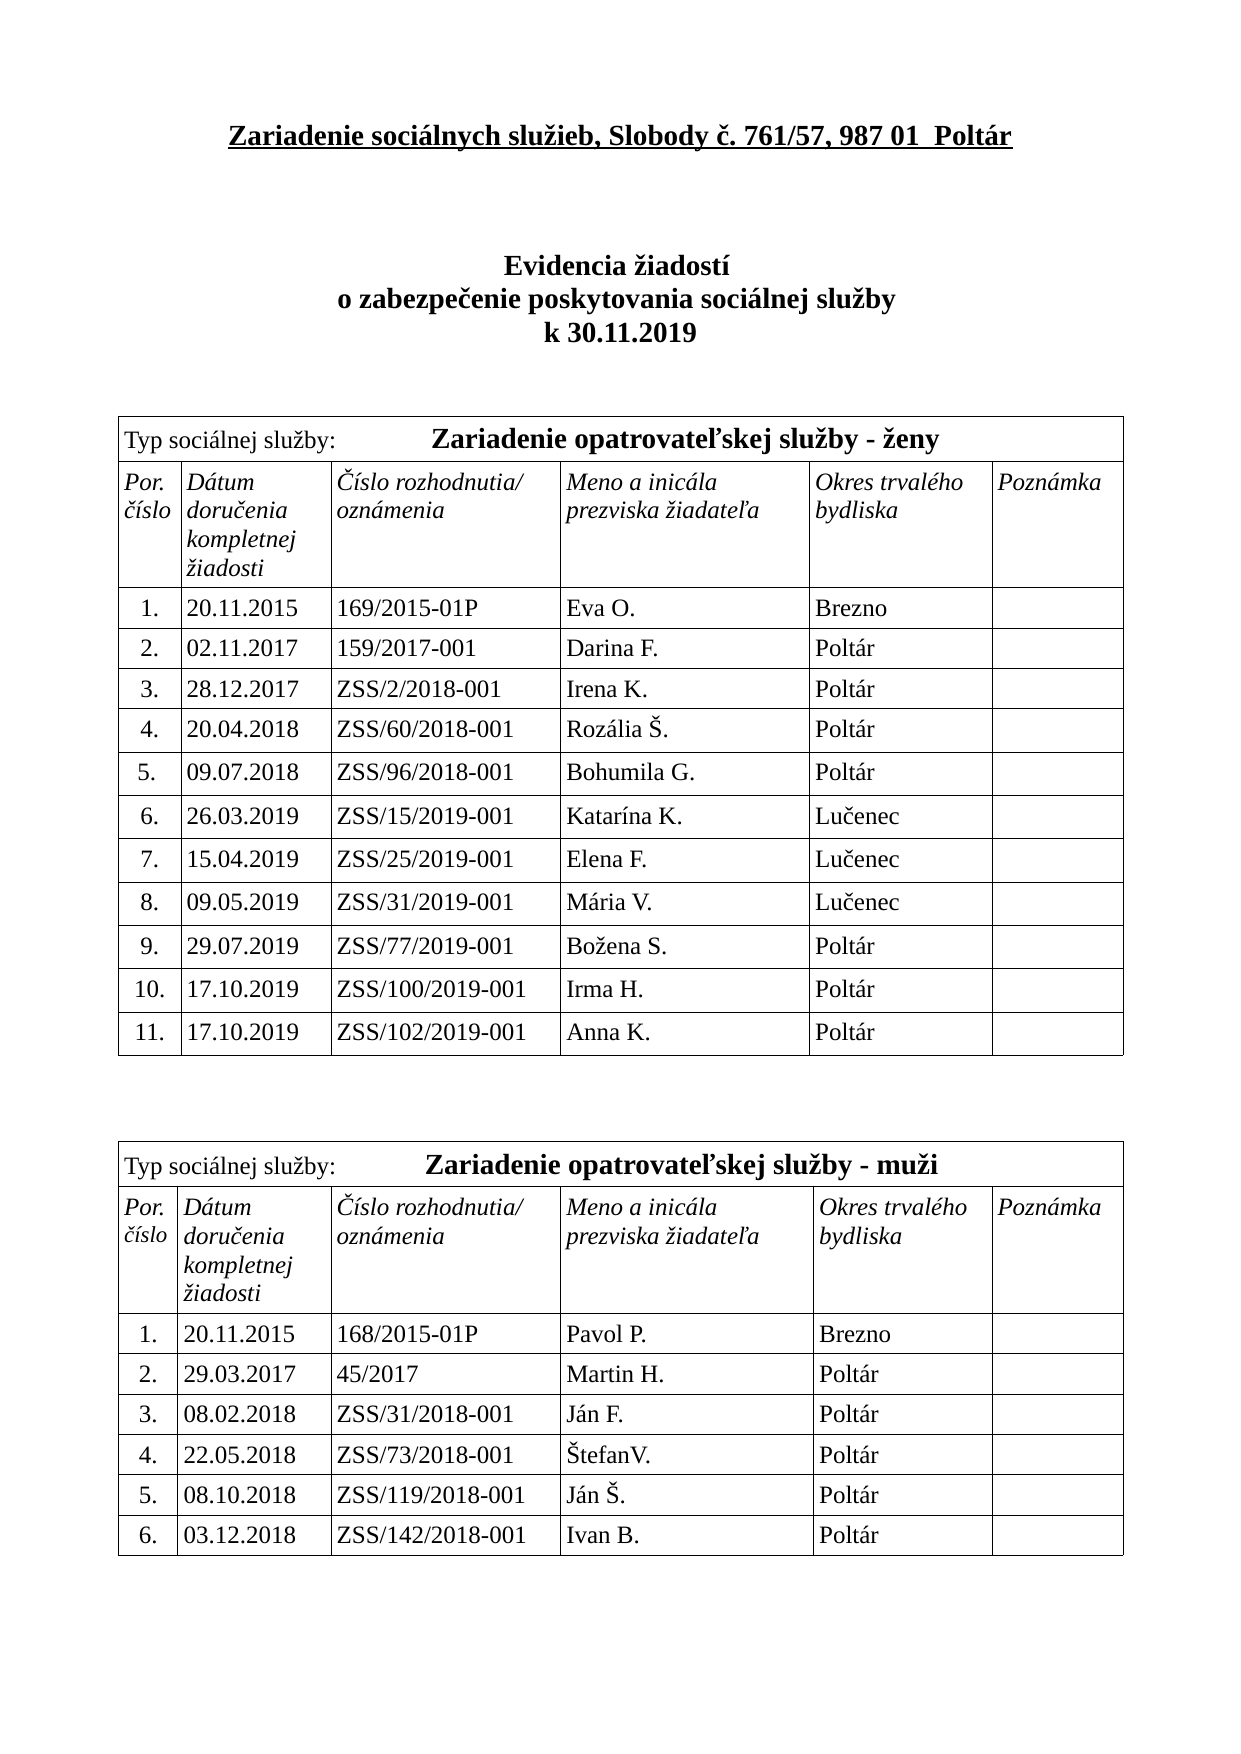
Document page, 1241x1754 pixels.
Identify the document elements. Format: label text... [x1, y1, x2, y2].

table_cell [993, 1013, 1123, 1055]
table_cell 169/2015-01P [332, 588, 560, 628]
table_cell Poznámka [993, 462, 1123, 587]
table_cell Poznámka [993, 1187, 1123, 1313]
table_cell 3. [119, 1395, 177, 1434]
table_cell [993, 926, 1123, 968]
table_cell 02.11.2017 [182, 629, 331, 668]
table_cell 9. [119, 926, 181, 968]
table_cell Eva O. [561, 588, 809, 628]
table_cell 22.05.2018 [178, 1435, 331, 1474]
table_cell Poltár [814, 1395, 992, 1434]
table_cell 08.10.2018 [178, 1475, 331, 1514]
table_cell ZSS/2/2018-001 [332, 669, 560, 708]
table_cell Poltár [810, 629, 992, 668]
table_cell Poltár [814, 1435, 992, 1474]
table_cell [993, 669, 1123, 708]
table_cell 8. [119, 883, 181, 925]
table_cell Ján Š. [561, 1475, 813, 1514]
table_cell ZSS/119/2018-001 [332, 1475, 560, 1514]
table_cell Okres trvalého bydliska [814, 1187, 992, 1313]
table_cell 168/2015-01P [332, 1314, 560, 1353]
table_cell Poltár [810, 753, 992, 795]
table_cell 03.12.2018 [178, 1516, 331, 1555]
table_cell Číslo rozhodnutia/ oznámenia [332, 1187, 560, 1313]
table_cell [993, 969, 1123, 1012]
table_cell 2. [119, 629, 181, 668]
table_cell ŠtefanV. [561, 1435, 813, 1474]
table_cell Katarína K. [561, 796, 809, 838]
table_cell 45/2017 [332, 1354, 560, 1393]
table_cell ZSS/60/2018-001 [332, 709, 560, 752]
table_cell 17.10.2019 [182, 1013, 331, 1055]
table_cell Poltár [810, 1013, 992, 1055]
text Zariadenie sociálnych služieb, Slobody č. 761/57, 987 01 Poltár [118, 118, 1122, 152]
table_cell [993, 1354, 1123, 1393]
table_cell Mária V. [561, 883, 809, 925]
table_cell Poltár [814, 1475, 992, 1514]
table_cell ZSS/100/2019-001 [332, 969, 560, 1012]
table_cell Poltár [810, 669, 992, 708]
text k 30.11.2019 [118, 315, 1122, 348]
table_cell 1. [119, 1314, 177, 1353]
table_cell 29.07.2019 [182, 926, 331, 968]
table_cell Poltár [810, 969, 992, 1012]
table_cell 20.04.2018 [182, 709, 331, 752]
table_cell 17.10.2019 [182, 969, 331, 1012]
table_cell 08.02.2018 [178, 1395, 331, 1434]
table_cell 10. [119, 969, 181, 1012]
table_cell Irena K. [561, 669, 809, 708]
table_cell 7. [119, 839, 181, 882]
table_cell Lučenec [810, 796, 992, 838]
table_cell [993, 1516, 1123, 1555]
table_cell 09.07.2018 [182, 753, 331, 795]
table_cell Poltár [810, 709, 992, 752]
table_cell ZSS/96/2018-001 [332, 753, 560, 795]
table_cell 29.03.2017 [178, 1354, 331, 1393]
table_cell 15.04.2019 [182, 839, 331, 882]
table_cell ZSS/142/2018-001 [332, 1516, 560, 1555]
table_cell Meno a inicála prezviska žiadateľa [561, 462, 809, 587]
table_cell 5. [119, 753, 181, 795]
table_cell Dátum doručenia kompletnej žiadosti [182, 462, 331, 587]
table_cell Anna K. [561, 1013, 809, 1055]
table_cell [993, 709, 1123, 752]
table_cell ZSS/31/2019-001 [332, 883, 560, 925]
table_cell [993, 1314, 1123, 1353]
table_cell ZSS/25/2019-001 [332, 839, 560, 882]
table_cell Brezno [814, 1314, 992, 1353]
table_cell [993, 883, 1123, 925]
table_cell Lučenec [810, 839, 992, 882]
table_cell Číslo rozhodnutia/ oznámenia [332, 462, 560, 587]
table_cell Ján F. [561, 1395, 813, 1434]
table_header Typ sociálnej služby: Zariadenie opatrovateľskej služby - ženy [119, 417, 1123, 461]
text Evidencia žiadostí [118, 248, 1122, 281]
table_cell [993, 839, 1123, 882]
table_cell 28.12.2017 [182, 669, 331, 708]
table_cell Elena F. [561, 839, 809, 882]
table_cell ZSS/31/2018-001 [332, 1395, 560, 1434]
table_cell 6. [119, 1516, 177, 1555]
table_cell Poltár [810, 926, 992, 968]
table_cell Meno a inicála prezviska žiadateľa [561, 1187, 813, 1313]
table_cell 1. [119, 588, 181, 628]
table_cell ZSS/15/2019-001 [332, 796, 560, 838]
table_cell Brezno [810, 588, 992, 628]
table_cell Pavol P. [561, 1314, 813, 1353]
table_cell Irma H. [561, 969, 809, 1012]
table_cell 159/2017-001 [332, 629, 560, 668]
table_cell Ivan B. [561, 1516, 813, 1555]
table_cell [993, 796, 1123, 838]
table_cell 3. [119, 669, 181, 708]
table_header Typ sociálnej služby: Zariadenie opatrovateľskej služby - muži [119, 1142, 1123, 1186]
table_cell 11. [119, 1013, 181, 1055]
table_cell ZSS/73/2018-001 [332, 1435, 560, 1474]
table_cell 2. [119, 1354, 177, 1393]
table_cell 4. [119, 1435, 177, 1474]
table_cell ZSS/77/2019-001 [332, 926, 560, 968]
table_cell 4. [119, 709, 181, 752]
table_cell Bohumila G. [561, 753, 809, 795]
table_cell Božena S. [561, 926, 809, 968]
table_cell [993, 753, 1123, 795]
table_cell [993, 1395, 1123, 1434]
table_cell Darina F. [561, 629, 809, 668]
table_cell [993, 1475, 1123, 1514]
table_cell Rozália Š. [561, 709, 809, 752]
table_cell 20.11.2015 [182, 588, 331, 628]
table_cell ZSS/102/2019-001 [332, 1013, 560, 1055]
table_cell 6. [119, 796, 181, 838]
table_cell [993, 1435, 1123, 1474]
table_cell Dátum doručenia kompletnej žiadosti [178, 1187, 331, 1313]
table_cell [993, 588, 1123, 628]
table_cell Okres trvalého bydliska [810, 462, 992, 587]
table_cell 5. [119, 1475, 177, 1514]
table_cell Poltár [814, 1516, 992, 1555]
table_cell Lučenec [810, 883, 992, 925]
table_cell 20.11.2015 [178, 1314, 331, 1353]
table_cell 26.03.2019 [182, 796, 331, 838]
table_cell Por. číslo [119, 1187, 177, 1313]
table_cell Poltár [814, 1354, 992, 1393]
table_cell 09.05.2019 [182, 883, 331, 925]
table_cell [993, 629, 1123, 668]
table_cell Por. číslo [119, 462, 181, 587]
table_cell Martin H. [561, 1354, 813, 1393]
text o zabezpečenie poskytovania sociálnej služby [118, 281, 1122, 315]
